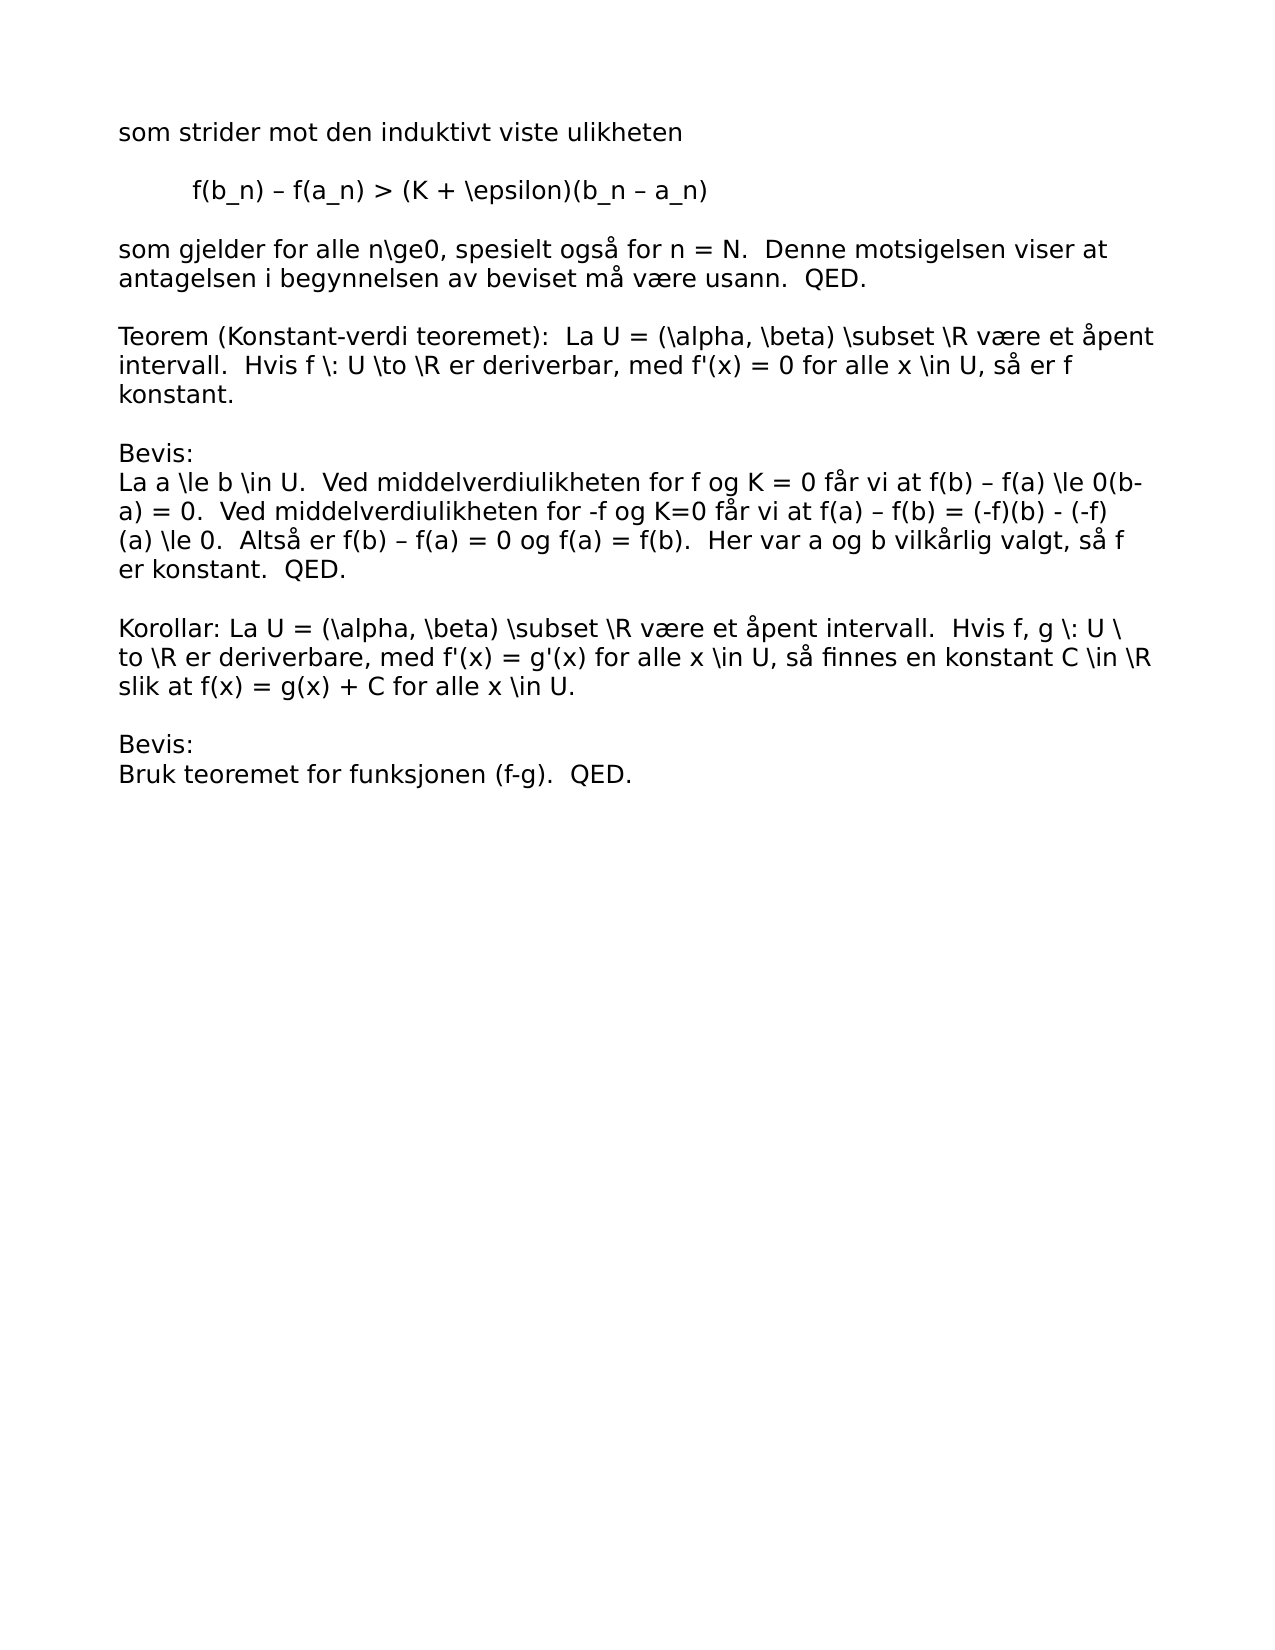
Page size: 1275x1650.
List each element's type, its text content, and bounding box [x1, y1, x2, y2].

text som strider mot den induktivt viste ulikheten [118, 118, 1157, 147]
text f(b_n) – f(a_n) > (K + \epsilon)(b_n – a_n) [118, 176, 1157, 206]
text Bevis: [118, 731, 1157, 760]
text Bevis: [118, 439, 1157, 468]
text Korollar: La U = (\alpha, \beta) \subset \R være et åpent intervall. Hvis f, g \: U \to \R er deriverbare, med f'(x) = g'(x) for alle x \in U, så finnes en konstant C \in \R slik at f(x) = g(x) + C for alle x \in U. [118, 614, 1157, 701]
text La a \le b \in U. Ved middelverdiulikheten for f og K = 0 får vi at f(b) – f(a) \le 0(b-a) = 0. Ved middelverdiulikheten for -f og K=0 får vi at f(a) – f(b) = (-f)(b) - (-f)(a) \le 0. Altså er f(b) – f(a) = 0 og f(a) = f(b). Her var a og b vilkårlig valgt, så f er konstant. QED. [118, 468, 1157, 585]
text Bruk teoremet for funksjonen (f-g). QED. [118, 760, 1157, 789]
text som gjelder for alle n\ge0, spesielt også for n = N. Denne motsigelsen viser at antagelsen i begynnelsen av beviset må være usann. QED. [118, 235, 1157, 293]
text Teorem (Konstant-verdi teoremet): La U = (\alpha, \beta) \subset \R være et åpent intervall. Hvis f \: U \to \R er deriverbar, med f'(x) = 0 for alle x \in U, så er f konstant. [118, 322, 1157, 410]
